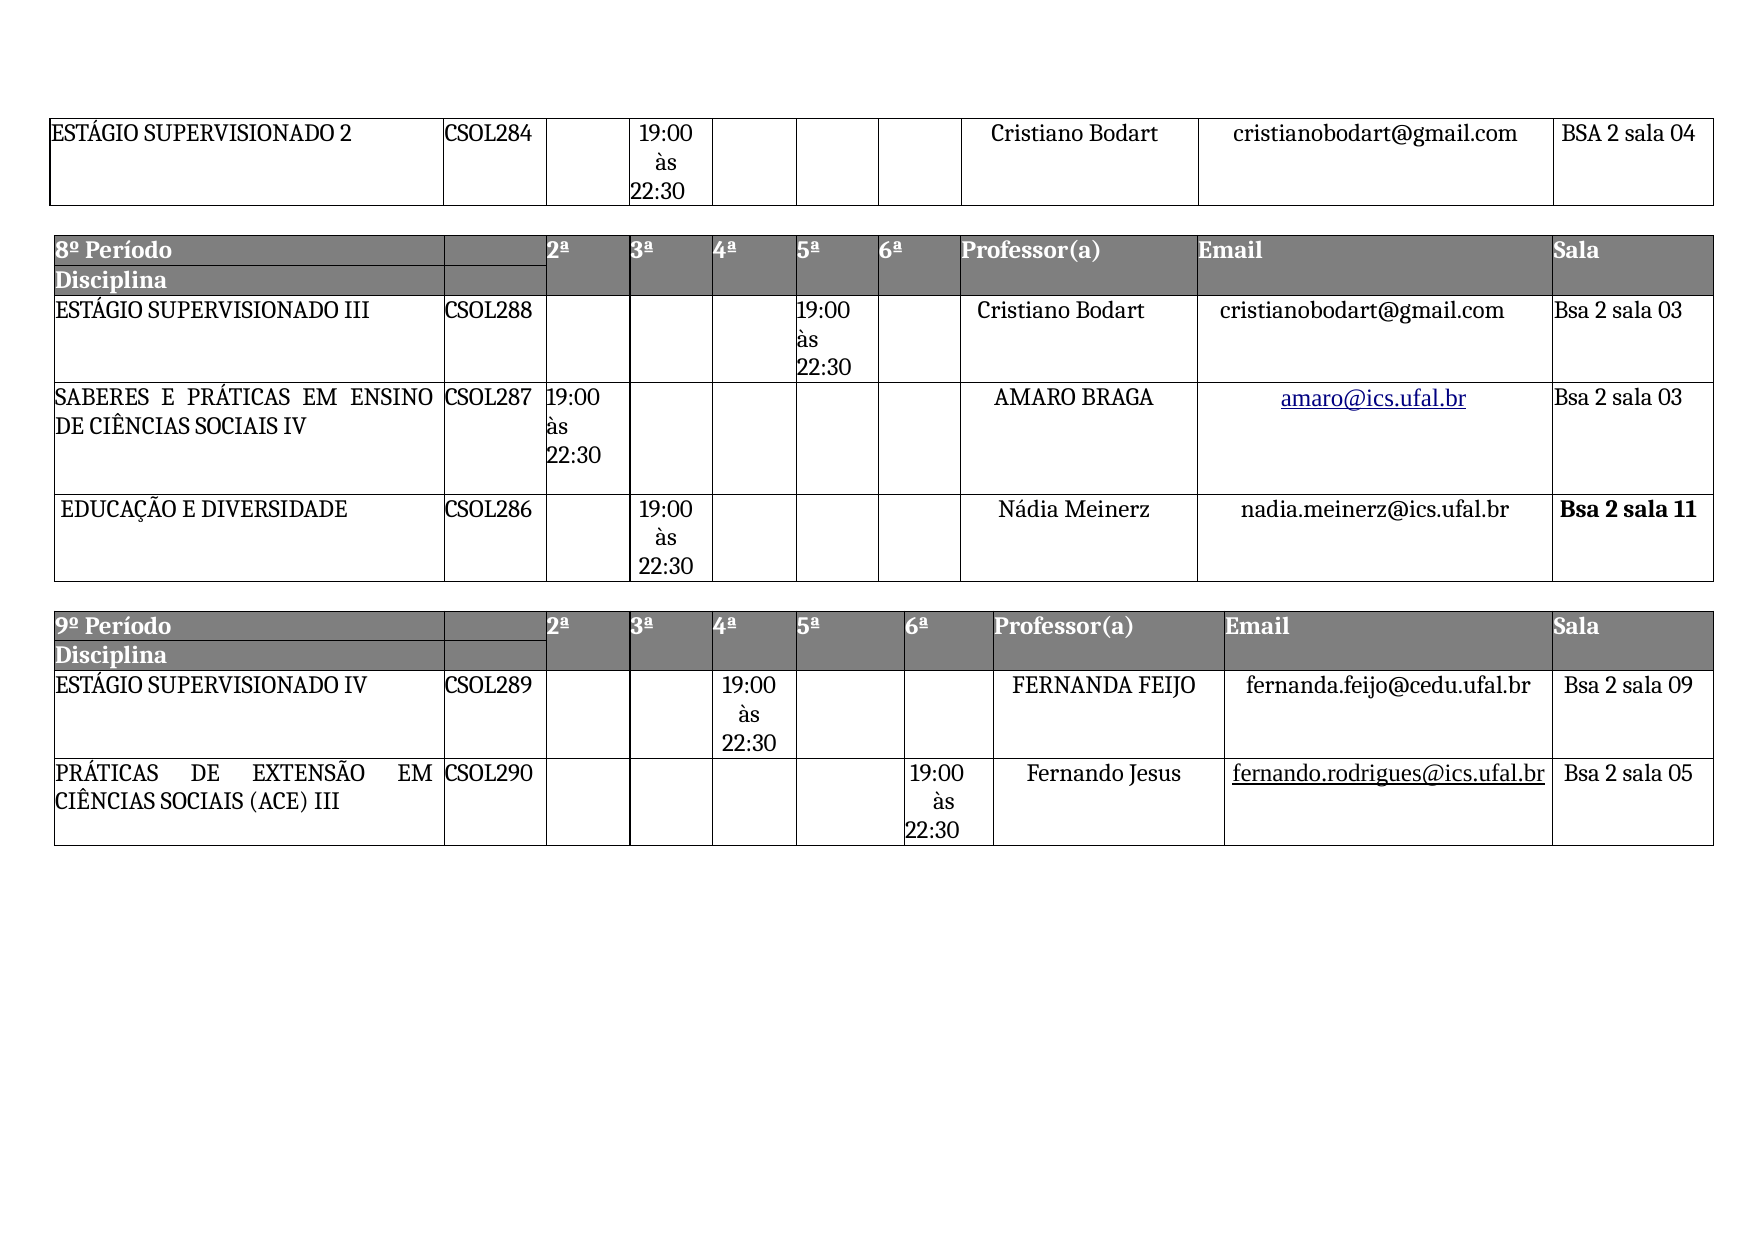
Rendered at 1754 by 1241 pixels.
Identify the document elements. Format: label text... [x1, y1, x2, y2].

table_cell 19:00 às 22:30 [631, 495, 712, 581]
table_cell CSOL290 [445, 759, 546, 845]
table_cell Cristiano Bodart [962, 119, 1198, 205]
table_cell Bsa 2 sala 03 [1553, 383, 1713, 493]
table_cell Disciplina [55, 266, 444, 295]
table_cell cristianobodart@gmail.com [1198, 296, 1552, 382]
table_header Sala [1553, 612, 1713, 670]
table_cell CSOL284 [444, 119, 546, 205]
table_header 6ª [905, 612, 993, 670]
table_cell Bsa 2 sala 03 [1553, 296, 1713, 382]
table_header Email [1225, 612, 1552, 670]
table_cell EDUCAÇÃO E DIVERSIDADE [55, 495, 444, 581]
table_cell 19:00 às 22:30 [630, 119, 712, 205]
table_header Sala [1553, 236, 1713, 295]
table_header 3ª [631, 236, 712, 295]
table_cell [547, 759, 629, 845]
table_cell [879, 119, 961, 205]
table_header 3ª [631, 612, 712, 670]
table_cell amaro@ics.ufal.br [1198, 383, 1552, 493]
table_cell fernando.rodrigues@ics.ufal.br [1225, 759, 1552, 845]
table_cell [631, 759, 712, 845]
table_header Professor(a) [994, 612, 1224, 670]
table_header Professor(a) [961, 236, 1197, 295]
table_cell ESTÁGIO SUPERVISIONADO 2 [51, 119, 443, 205]
table_cell [547, 119, 629, 205]
table_cell [797, 759, 904, 845]
table_cell 19:00 às 22:30 [547, 383, 629, 493]
table_cell Nádia Meinerz [961, 495, 1197, 581]
table_cell CSOL286 [445, 495, 546, 581]
table_cell ESTÁGIO SUPERVISIONADO IV [55, 671, 444, 757]
table_cell [713, 495, 796, 581]
table_cell [713, 383, 796, 493]
table_cell Cristiano Bodart [961, 296, 1197, 382]
table_cell CSOL289 [445, 671, 546, 757]
table_cell [879, 383, 960, 493]
table_cell Bsa 2 sala 05 [1553, 759, 1713, 845]
table_cell ESTÁGIO SUPERVISIONADO III [55, 296, 444, 382]
table_cell SABERES E PRÁTICAS EM ENSINO DE CIÊNCIAS SOCIAIS IV [55, 383, 444, 493]
table_cell [797, 119, 878, 205]
table_cell [905, 671, 993, 757]
table_cell 19:00 às 22:30 [905, 759, 993, 845]
table_cell [445, 641, 546, 670]
table_cell AMARO BRAGA [961, 383, 1197, 493]
table_header [445, 236, 546, 265]
table_cell [631, 383, 712, 493]
table_header [445, 612, 546, 640]
table_cell Disciplina [55, 641, 444, 670]
table_header 4ª [713, 612, 796, 670]
table_header 6ª [879, 236, 960, 295]
table_cell [547, 495, 629, 581]
table_cell FERNANDA FEIJO [994, 671, 1224, 757]
table_header 5ª [797, 236, 878, 295]
table_header 8º Período [55, 236, 444, 265]
table_cell [797, 383, 878, 493]
table_cell CSOL287 [445, 383, 546, 493]
table_cell [631, 296, 712, 382]
table_cell [713, 759, 796, 845]
table_header Email [1198, 236, 1552, 295]
table_cell [879, 495, 960, 581]
table_cell [879, 296, 960, 382]
table_cell [631, 671, 712, 757]
table_cell Bsa 2 sala 11 [1553, 495, 1713, 581]
table_header 2ª [547, 612, 629, 670]
table_cell [797, 671, 904, 757]
table_header 5ª [797, 612, 904, 670]
table_cell CSOL288 [445, 296, 546, 382]
table_cell PRÁTICAS DE EXTENSÃO EM CIÊNCIAS SOCIAIS (ACE) III [55, 759, 444, 845]
table_cell [797, 495, 878, 581]
table_cell Fernando Jesus [994, 759, 1224, 845]
table_cell Bsa 2 sala 09 [1553, 671, 1713, 757]
table_cell [713, 296, 796, 382]
table_cell 19:00 às 22:30 [713, 671, 796, 757]
table_cell [547, 296, 629, 382]
table_cell 19:00 às 22:30 [797, 296, 878, 382]
table_cell nadia.meinerz@ics.ufal.br [1198, 495, 1552, 581]
table_cell [547, 671, 629, 757]
table_cell cristianobodart@gmail.com [1199, 119, 1553, 205]
table_cell fernanda.feijo@cedu.ufal.br [1225, 671, 1552, 757]
table_cell [445, 266, 546, 295]
table_cell [713, 119, 796, 205]
table_header 2ª [547, 236, 629, 295]
table_header 9º Período [55, 612, 444, 640]
table_cell BSA 2 sala 04 [1554, 119, 1713, 205]
table_header 4ª [713, 236, 796, 295]
